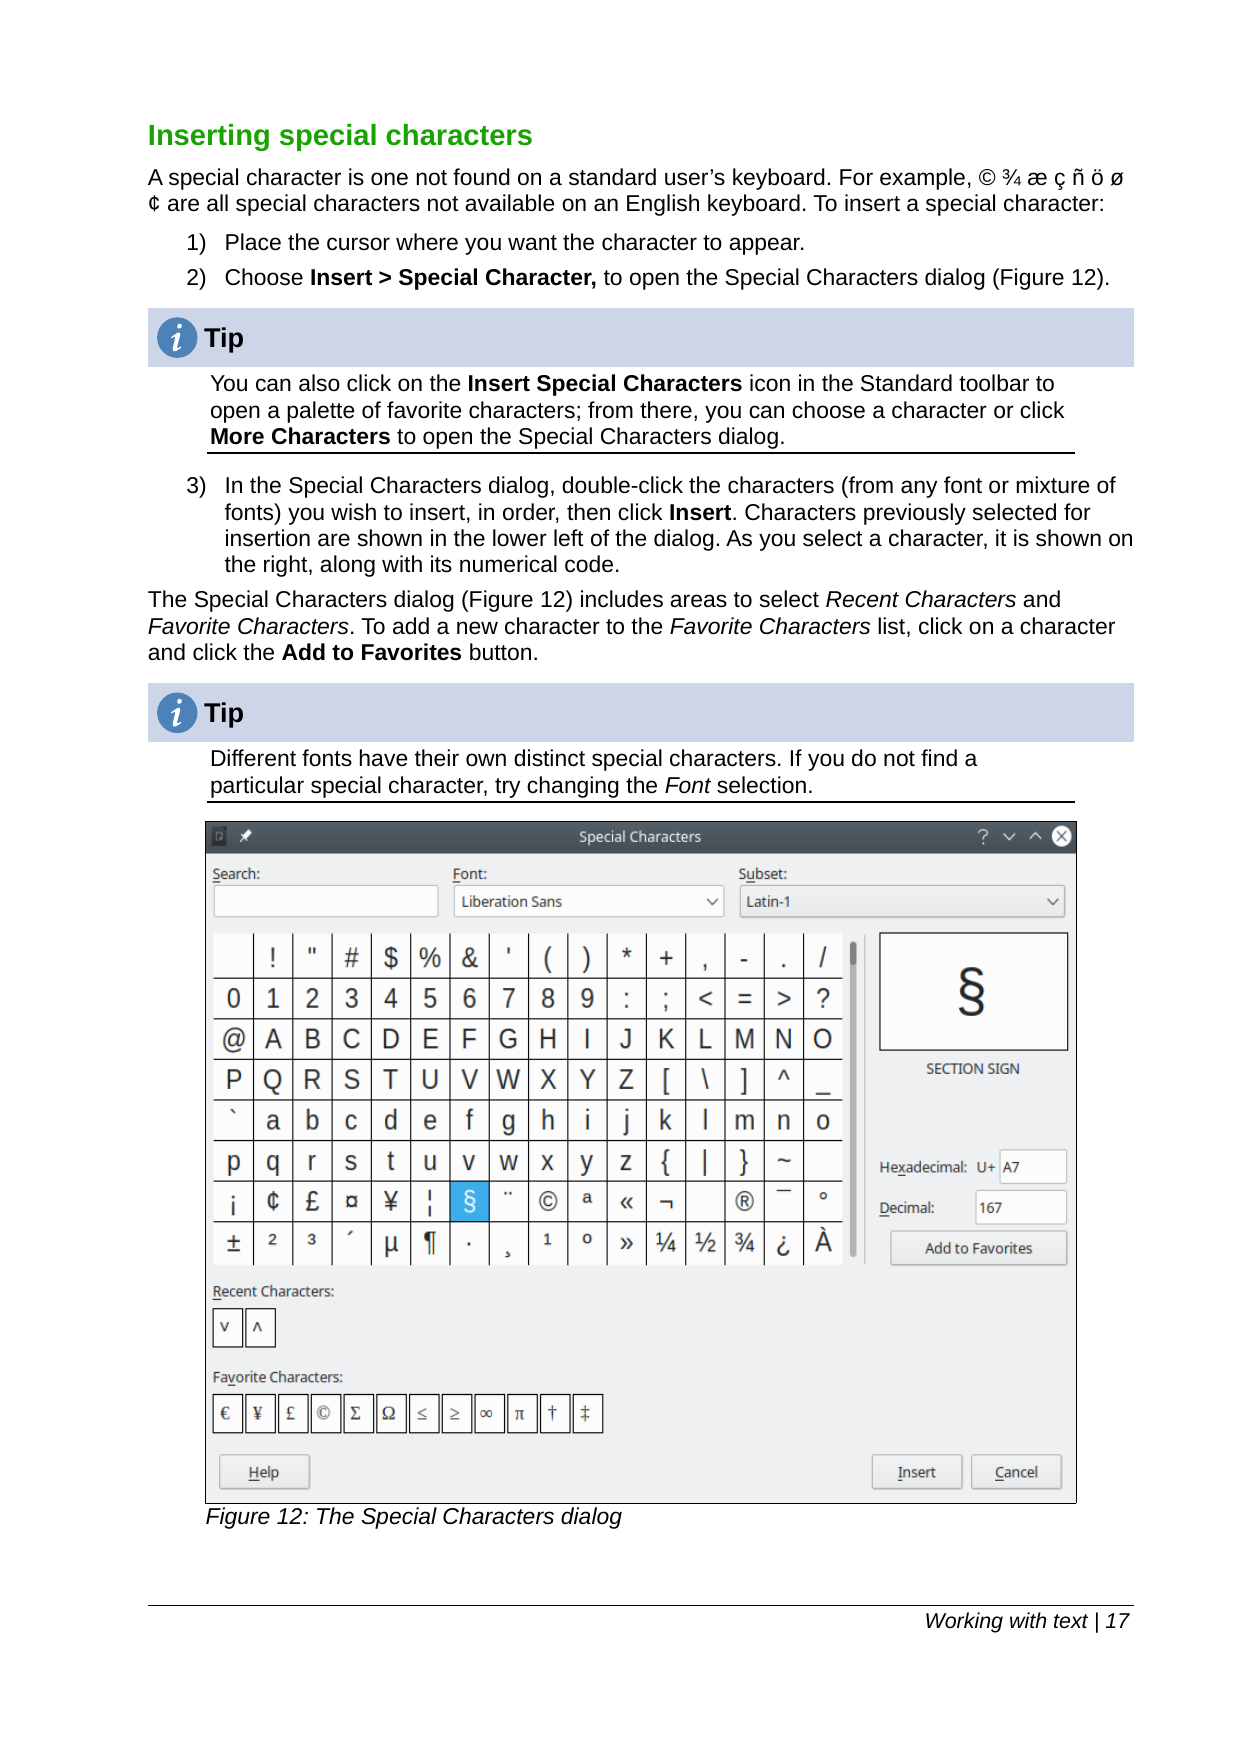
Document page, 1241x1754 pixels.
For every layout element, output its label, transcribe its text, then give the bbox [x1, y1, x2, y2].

text You can also click on the Insert Special Characters icon in the Standard toolbar to open a palette of favorite characters; from there, you can choose a character or click More Characters to open the Special Characters dialog. [207, 367, 1075, 452]
picture [206, 822, 1076, 1503]
text The Special Characters dialog (Figure 12) includes areas to select Recent Characters and Favorite Characters. To add a new character to the Favorite Characters list, click on a character and click the Add to Favorites button. [148, 586, 1134, 665]
list Place the cursor where you want the character to appear. [207, 229, 1134, 255]
text A special character is one not found on a standard user’s keyboard. For example, © ¾ æ ç ñ ö ø ¢ are all special characters not available on an English keyboard. To insert a special character: [148, 163, 1134, 216]
subtitle Inserting special characters [148, 118, 1134, 152]
list In the Special Characters dialog, double-click the characters (from any font or mixture of fonts) you wish to insert, in order, then click Insert. Characters previously selected for insertion are shown in the lower left of the dialog. As you select a character, it is shown on the right, along with its numerical code. [207, 472, 1134, 577]
subtitle Tip [148, 683, 1134, 742]
text Different fonts have their own distinct special characters. If you do not find a particular special character, try changing the Font selection. [207, 742, 1075, 801]
subtitle Tip [148, 308, 1134, 367]
list Choose Insert > Special Character, to open the Special Characters dialog (Figure 12). [207, 264, 1134, 290]
text Figure 12: The Special Characters dialog [205, 1504, 1076, 1529]
